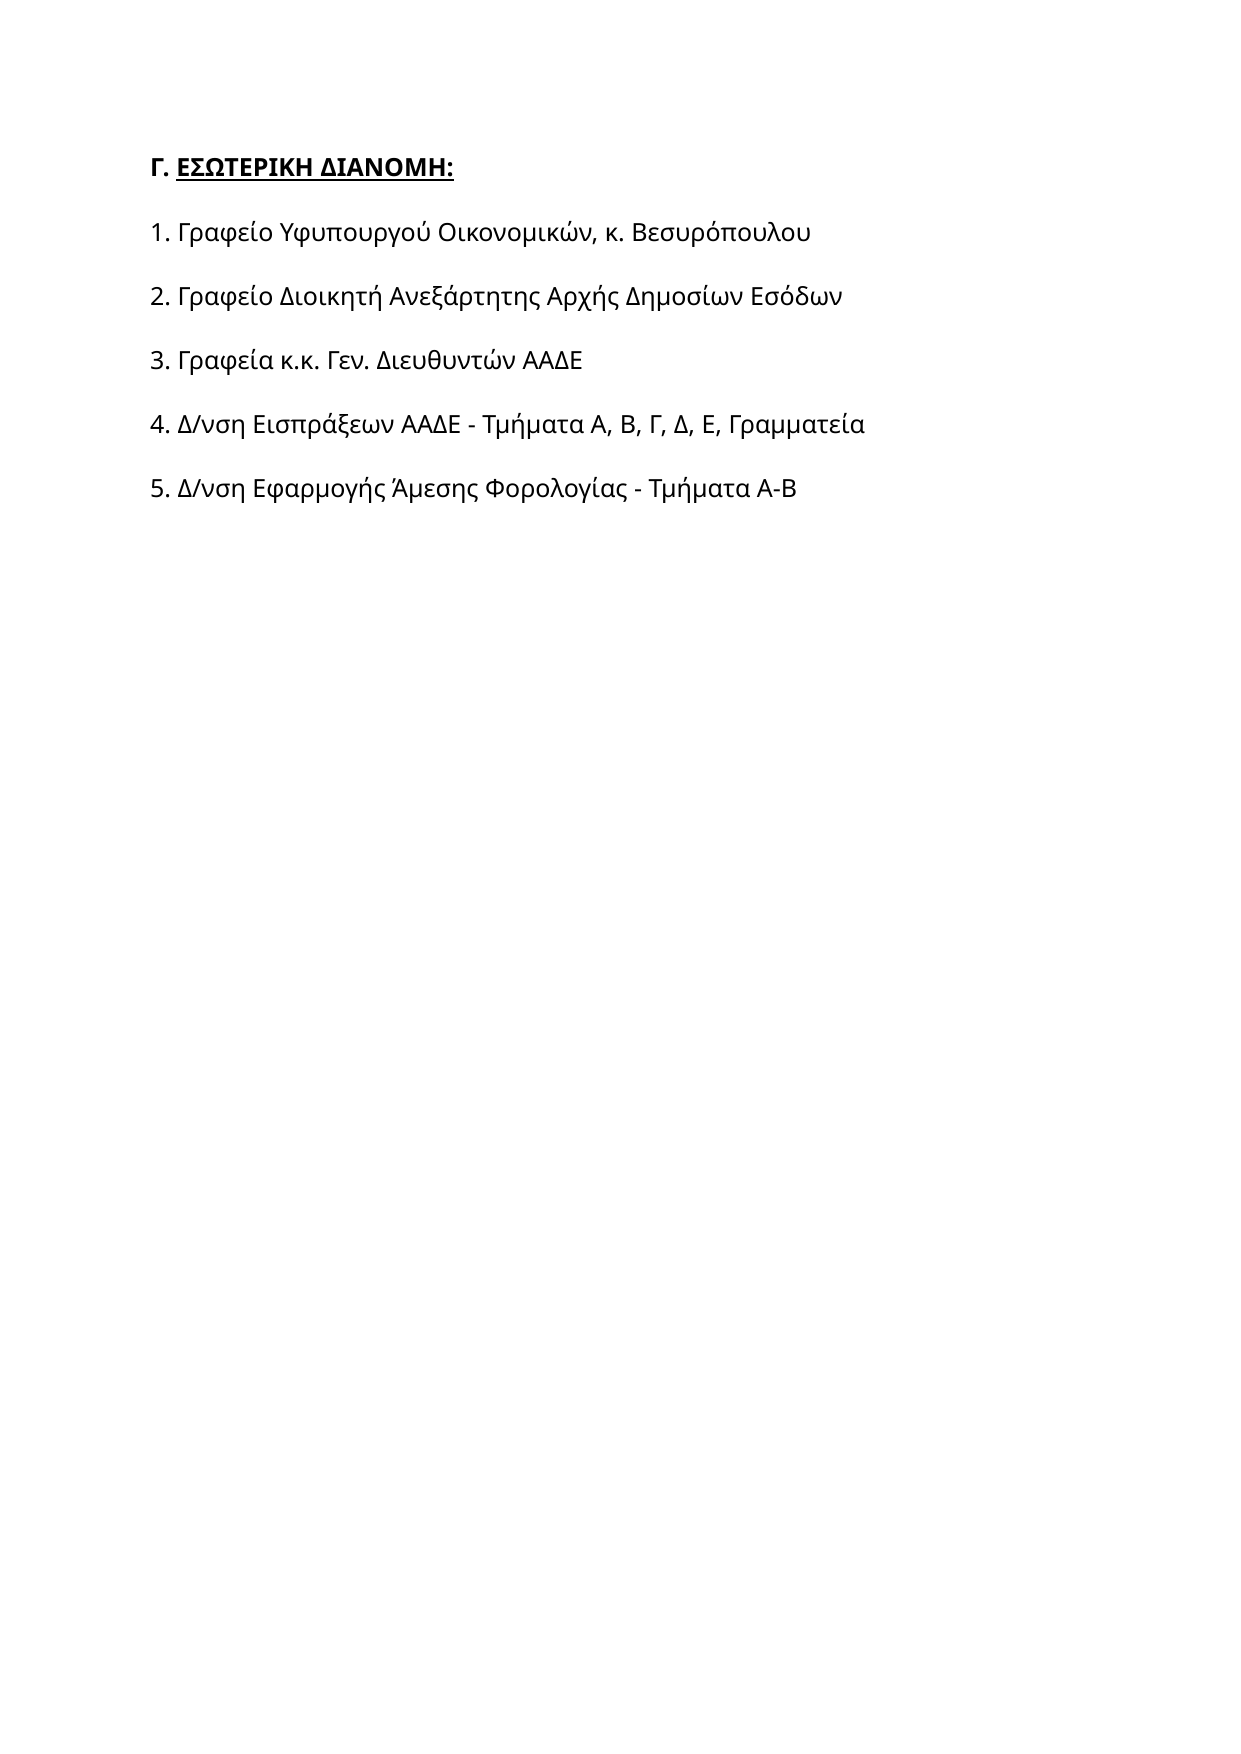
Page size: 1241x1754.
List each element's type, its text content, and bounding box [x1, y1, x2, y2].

text Γ. ΕΣΩΤΕΡΙΚΗ ΔΙΑΝΟΜΗ: [150, 150, 1090, 184]
text 2. Γραφείο Διοικητή Ανεξάρτητης Αρχής Δημοσίων Εσόδων [150, 278, 1090, 312]
text 5. Δ/νση Εφαρμογής Άμεσης Φορολογίας - Τμήματα Α-Β [150, 471, 1090, 505]
text 1. Γραφείο Υφυπουργού Οικονομικών, κ. Βεσυρόπουλου [150, 214, 1090, 248]
text 3. Γραφεία κ.κ. Γεν. Διευθυντών ΑΑΔΕ [150, 342, 1090, 377]
text 4. Δ/νση Εισπράξεων ΑΑΔΕ - Τμήματα Α, Β, Γ, Δ, Ε, Γραμματεία [150, 407, 1090, 441]
